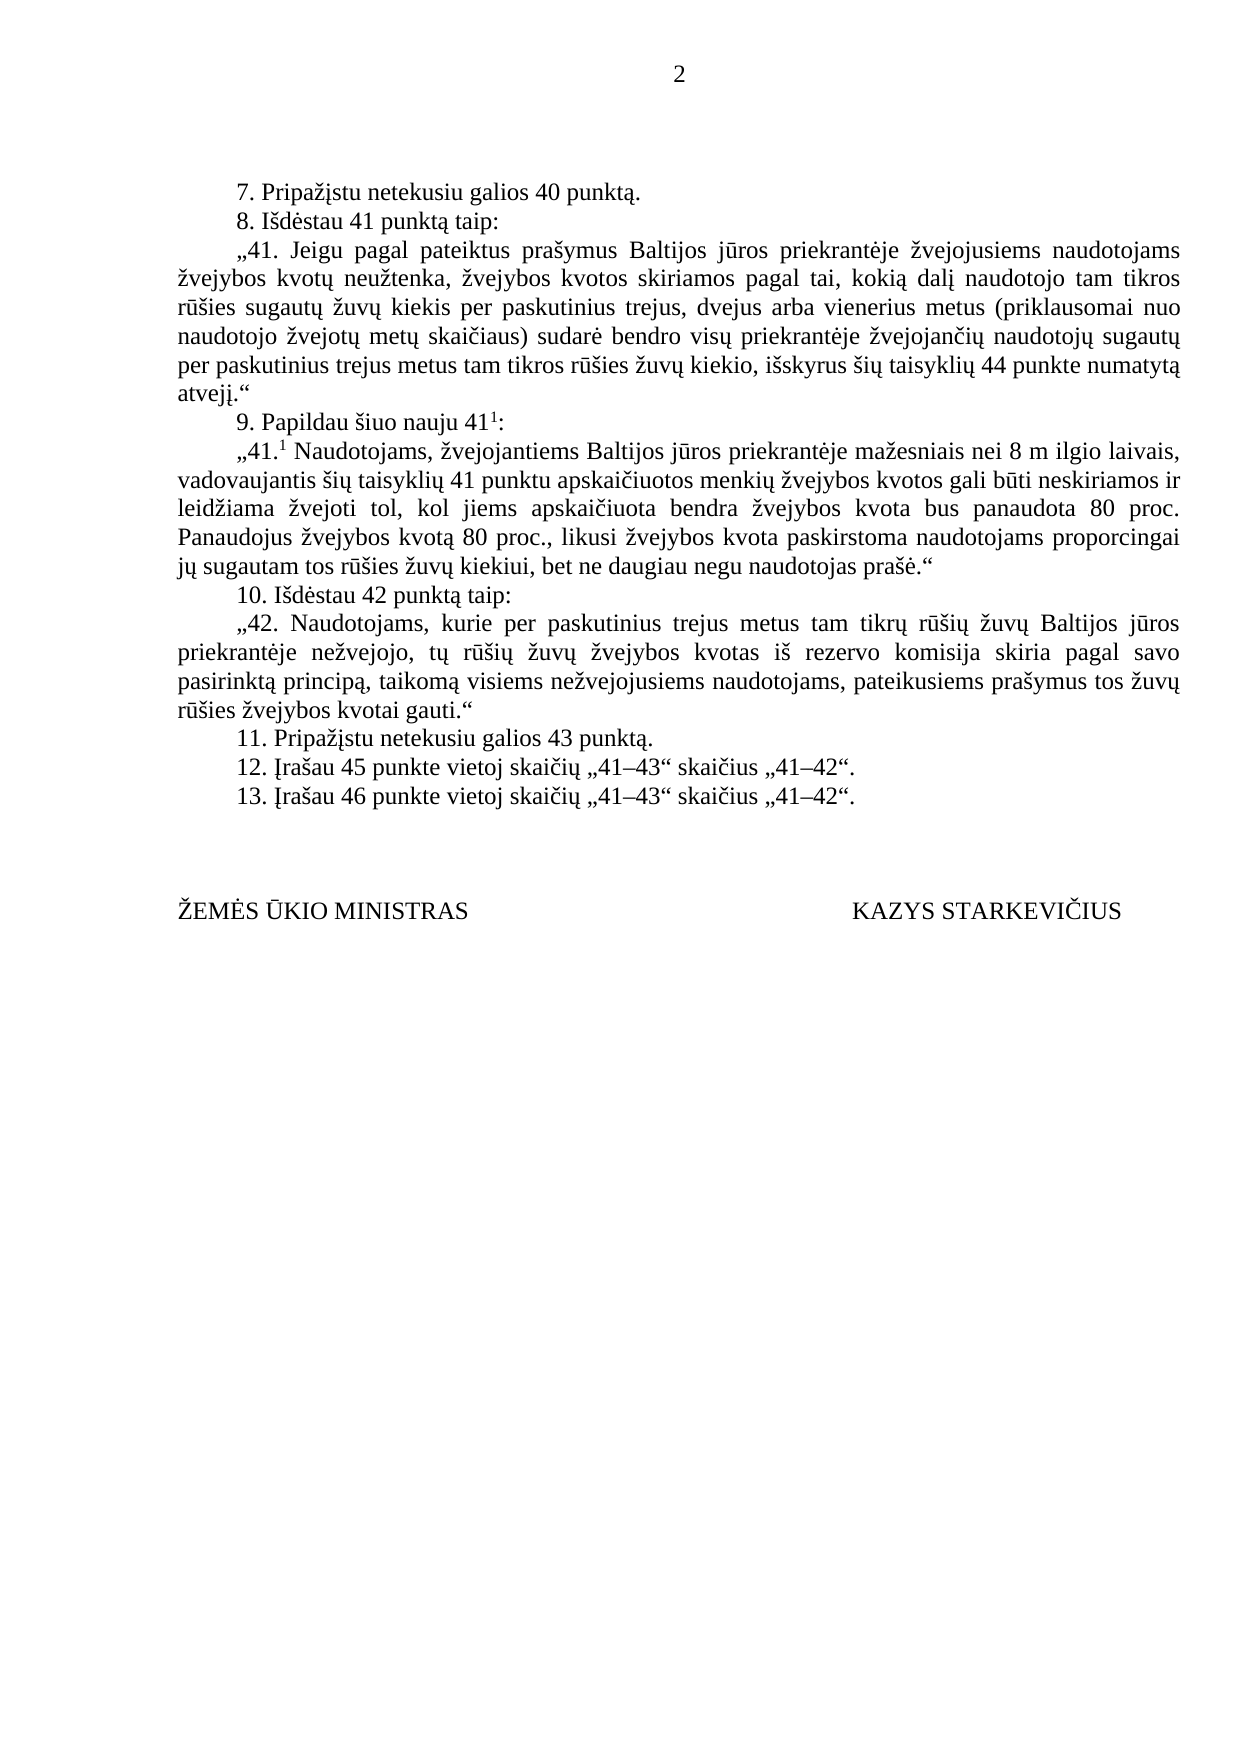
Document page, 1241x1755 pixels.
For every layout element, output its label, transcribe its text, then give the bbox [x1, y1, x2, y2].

text 12. Įrašau 45 punkte vietoj skaičių „41–43“ skaičius „41–42“. [177, 752, 1181, 781]
text ŽEMĖS ŪKIO MINISTRAS KAZYS STARKEVIČIUS [177, 896, 1181, 925]
text 13. Įrašau 46 punkte vietoj skaičių „41–43“ skaičius „41–42“. [177, 781, 1181, 810]
text 8. Išdėstau 41 punktą taip: [177, 206, 1181, 235]
text 7. Pripažįstu netekusiu galios 40 punktą. [177, 177, 1181, 206]
text „41.1 Naudotojams, žvejojantiems Baltijos jūros priekrantėje mažesniais nei 8 m ilgio laivais, vadovaujantis šių taisyklių 41 punktu apskaičiuotos menkių žvejybos kvotos gali būti neskiriamos ir leidžiama žvejoti tol, kol jiems apskaičiuota bendra žvejybos kvota bus panaudota 80 proc. Panaudojus žvejybos kvotą 80 proc., likusi žvejybos kvota paskirstoma naudotojams proporcingai jų sugautam tos rūšies žuvų kiekiui, bet ne daugiau negu naudotojas prašė.“ [177, 436, 1181, 580]
text „42. Naudotojams, kurie per paskutinius trejus metus tam tikrų rūšių žuvų Baltijos jūros priekrantėje nežvejojo, tų rūšių žuvų žvejybos kvotas iš rezervo komisija skiria pagal savo pasirinktą principą, taikomą visiems nežvejojusiems naudotojams, pateikusiems prašymus tos žuvų rūšies žvejybos kvotai gauti.“ [177, 608, 1181, 723]
text 10. Išdėstau 42 punktą taip: [177, 580, 1181, 608]
text 9. Papildau šiuo nauju 411: [177, 407, 1181, 436]
text „41. Jeigu pagal pateiktus prašymus Baltijos jūros priekrantėje žvejojusiems naudotojams žvejybos kvotų neužtenka, žvejybos kvotos skiriamos pagal tai, kokią dalį naudotojo tam tikros rūšies sugautų žuvų kiekis per paskutinius trejus, dvejus arba vienerius metus (priklausomai nuo naudotojo žvejotų metų skaičiaus) sudarė bendro visų priekrantėje žvejojančių naudotojų sugautų per paskutinius trejus metus tam tikros rūšies žuvų kiekio, išskyrus šių taisyklių 44 punkte numatytą atvejį.“ [177, 235, 1181, 407]
text 11. Pripažįstu netekusiu galios 43 punktą. [177, 723, 1181, 752]
